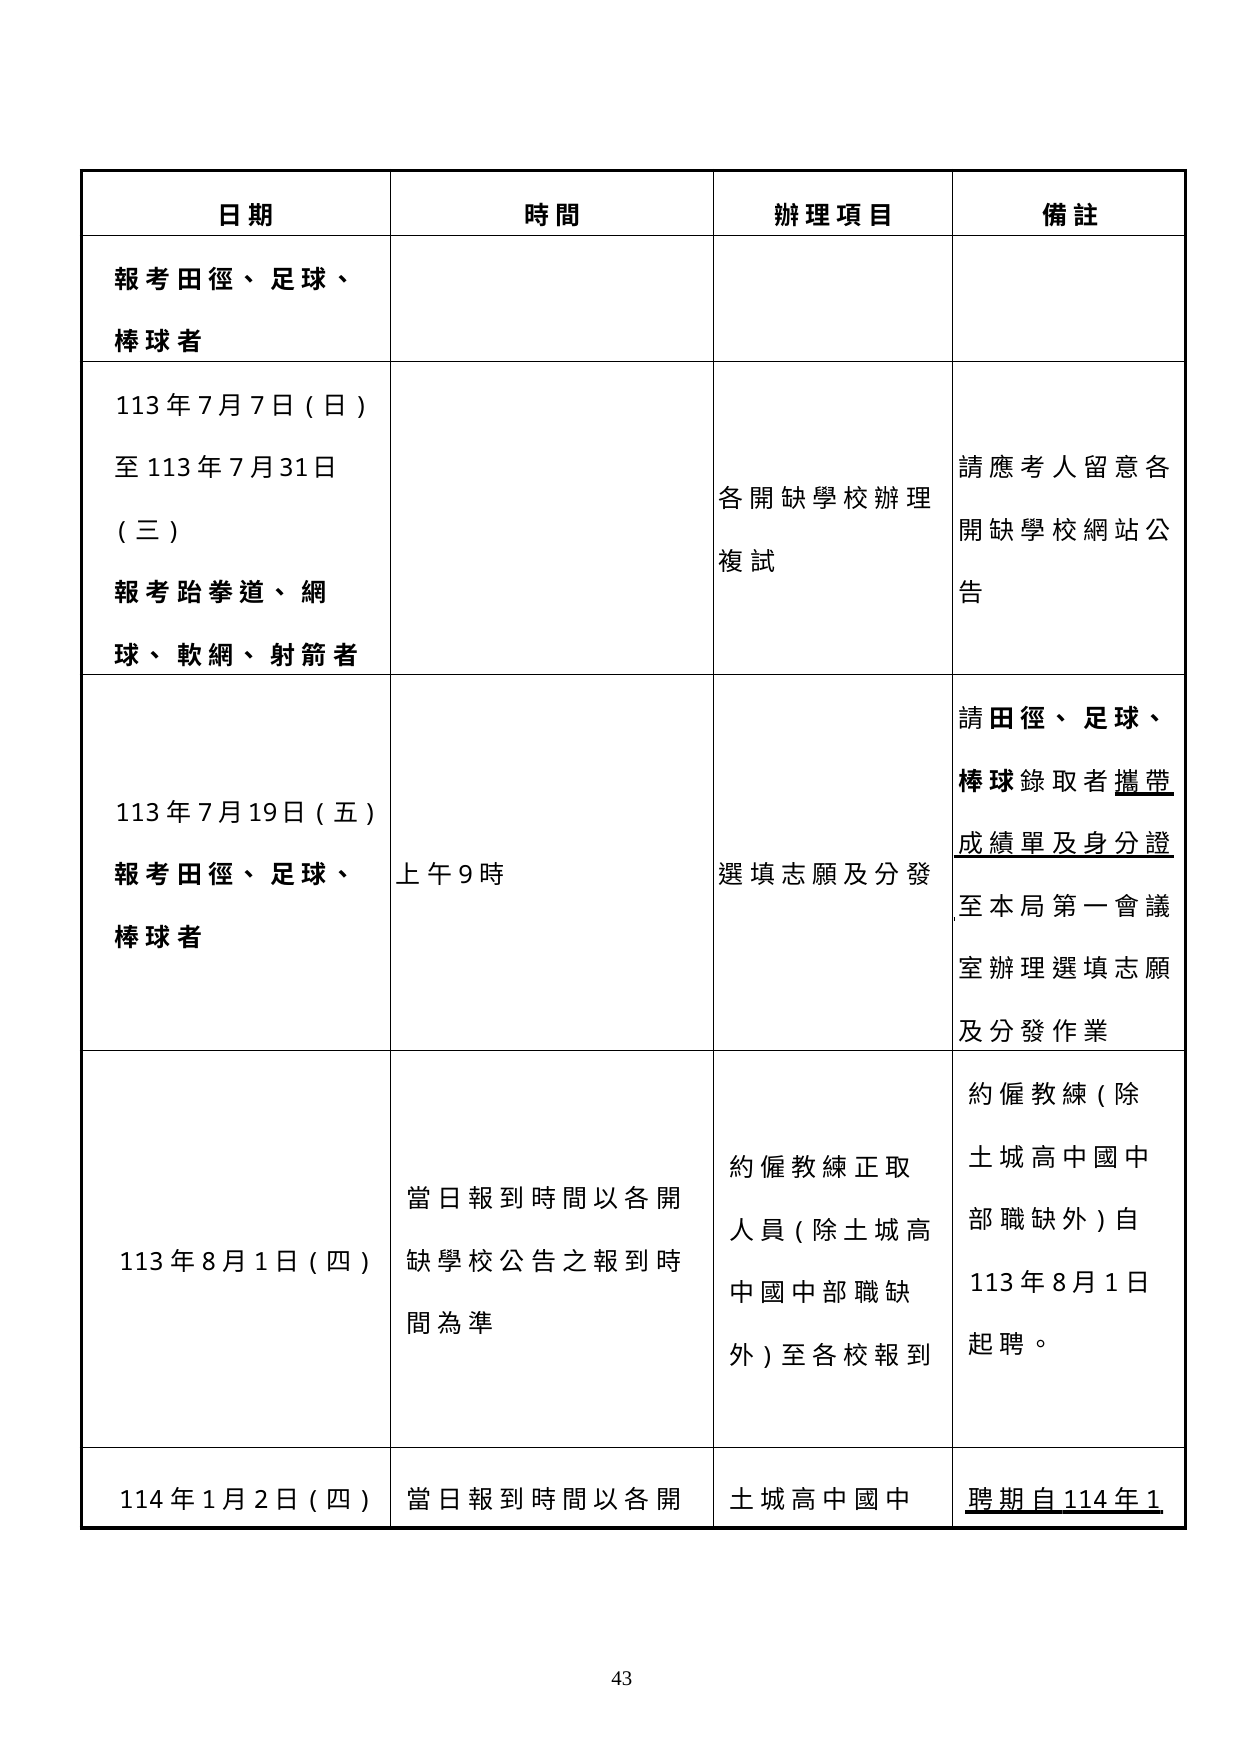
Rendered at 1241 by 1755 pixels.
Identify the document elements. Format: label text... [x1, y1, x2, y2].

table_cell [391, 362, 713, 674]
table_cell 請應考人留意各開缺學校網站公告 [953, 362, 1184, 674]
table_header 備註 [953, 172, 1184, 234]
table_header 時間 [391, 172, 713, 234]
table_cell [391, 236, 713, 361]
table_cell 聘期自114年1 [953, 1448, 1184, 1526]
table_cell 請田徑、足球、棒球錄取者攜帶成績單及身分證至本局第一會議室辦理選填志願及分發作業 [953, 675, 1184, 1050]
table_cell 113年7月19日(五) 報考田徑、足球、棒球者 [83, 675, 390, 1050]
table_header 辦理項目 [714, 172, 952, 234]
table_cell 113年8月1日(四) [83, 1051, 390, 1447]
table_cell 報考田徑、足球、棒球者 [83, 236, 390, 361]
table_cell [953, 236, 1184, 361]
table_cell 約僱教練(除 土城高中國中部職缺外)自113年8月1日起聘。 [953, 1051, 1184, 1447]
table_cell 約僱教練正取人員(除土城高中國中部職缺外)至各校報到 [714, 1051, 952, 1447]
table_header 日期 [83, 172, 390, 234]
table_cell [714, 236, 952, 361]
table_cell 各開缺學校辦理複試 [714, 362, 952, 674]
table_cell 當日報到時間以各開缺學校公告之報到時間為準 [391, 1051, 713, 1447]
table_cell 114年1月2日(四) [83, 1448, 390, 1526]
table_cell 113年7月7日(日)至113年7月31日(三) 報考跆拳道、網球、軟網、射箭者 [83, 362, 390, 674]
table_cell 選填志願及分發 [714, 675, 952, 1050]
table_cell 土城高中國中 [714, 1448, 952, 1526]
table_cell 上午9時 [391, 675, 713, 1050]
table_cell 當日報到時間以各開 [391, 1448, 713, 1526]
